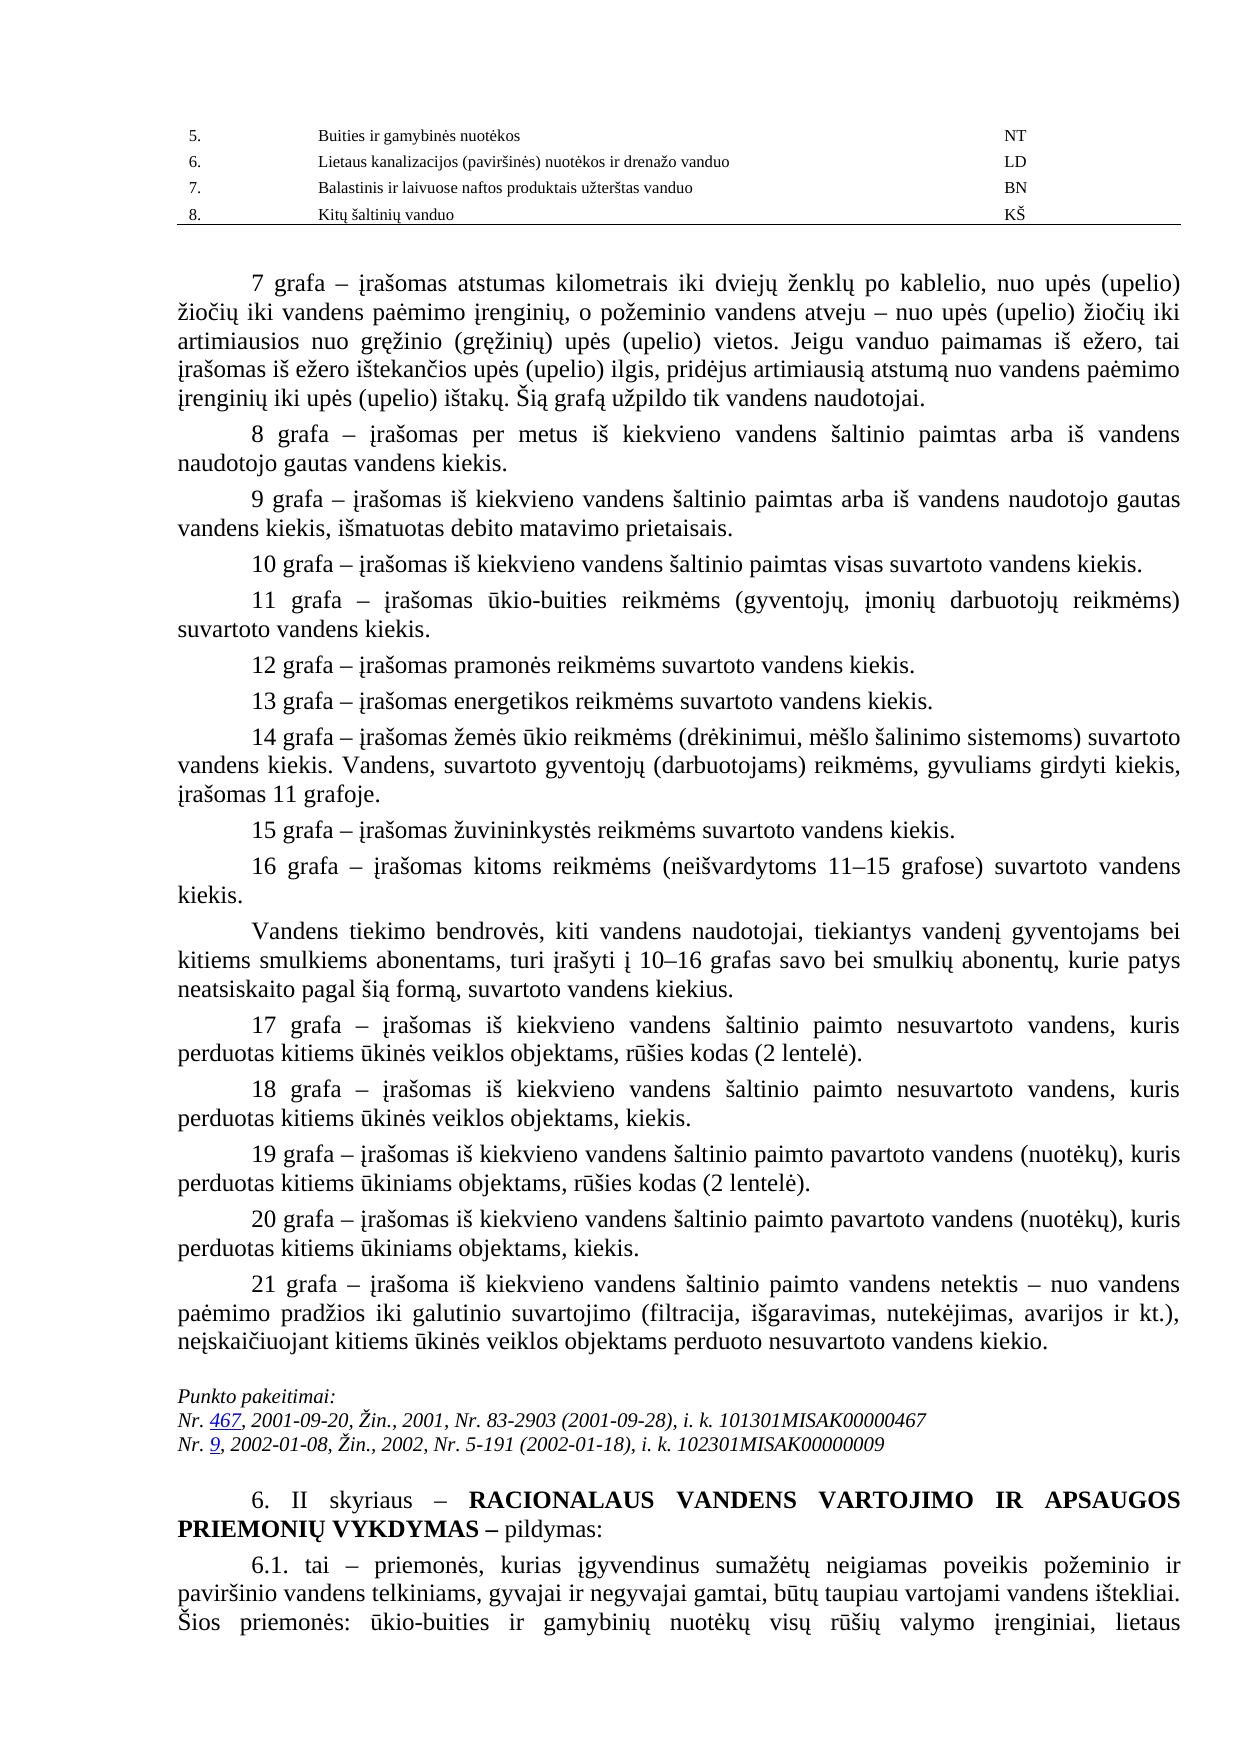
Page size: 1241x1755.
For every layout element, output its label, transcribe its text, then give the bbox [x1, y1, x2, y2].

table_cell 6. [177, 145, 307, 171]
table_cell LD [993, 145, 1181, 171]
text 7 grafa – įrašomas atstumas kilometrais iki dviejų ženklų po kablelio, nuo upės (upelio) žiočių iki vandens paėmimo įrenginių, o požeminio vandens atveju – nuo upės (upelio) žiočių iki artimiausios nuo gręžinio (gręžinių) upės (upelio) vietos. Jeigu vanduo paimamas iš ežero, tai įrašomas iš ežero ištekančios upės (upelio) ilgis, pridėjus artimiausią atstumą nuo vandens paėmimo įrenginių iki upės (upelio) ištakų. Šią grafą užpildo tik vandens naudotojai. [177, 268, 1181, 412]
text Vandens tiekimo bendrovės, kiti vandens naudotojai, tiekiantys vandenį gyventojams bei kitiems smulkiems abonentams, turi įrašyti į 10–16 grafas savo bei smulkių abonentų, kurie patys neatsiskaito pagal šią formą, suvartoto vandens kiekius. [177, 916, 1181, 1002]
text 9 grafa – įrašomas iš kiekvieno vandens šaltinio paimtas arba iš vandens naudotojo gautas vandens kiekis, išmatuotas debito matavimo prietaisais. [177, 484, 1181, 542]
table_cell 7. [177, 171, 307, 197]
text 8 grafa – įrašomas per metus iš kiekvieno vandens šaltinio paimtas arba iš vandens naudotojo gautas vandens kiekis. [177, 419, 1181, 477]
table_cell Buities ir gamybinės nuotėkos [307, 118, 993, 144]
text 20 grafa – įrašomas iš kiekvieno vandens šaltinio paimto pavartoto vandens (nuotėkų), kuris perduotas kitiems ūkiniams objektams, kiekis. [177, 1204, 1181, 1262]
text 12 grafa – įrašomas pramonės reikmėms suvartoto vandens kiekis. [177, 650, 1181, 678]
text 18 grafa – įrašomas iš kiekvieno vandens šaltinio paimto nesuvartoto vandens, kuris perduotas kitiems ūkinės veiklos objektams, kiekis. [177, 1074, 1181, 1132]
table_cell 5. [177, 118, 307, 144]
text 11 grafa – įrašomas ūkio-buities reikmėms (gyventojų, įmonių darbuotojų reikmėms) suvartoto vandens kiekis. [177, 585, 1181, 642]
text 21 grafa – įrašoma iš kiekvieno vandens šaltinio paimto vandens netektis – nuo vandens paėmimo pradžios iki galutinio suvartojimo (filtracija, išgaravimas, nutekėjimas, avarijos ir kt.), neįskaičiuojant kitiems ūkinės veiklos objektams perduoto nesuvartoto vandens kiekio. [177, 1269, 1181, 1355]
text 16 grafa – įrašomas kitoms reikmėms (neišvardytoms 11–15 grafose) suvartoto vandens kiekis. [177, 851, 1181, 909]
table_cell 8. [177, 198, 307, 224]
table_cell KŠ [993, 198, 1181, 224]
text 14 grafa – įrašomas žemės ūkio reikmėms (drėkinimui, mėšlo šalinimo sistemoms) suvartoto vandens kiekis. Vandens, suvartoto gyventojų (darbuotojams) reikmėms, gyvuliams girdyti kiekis, įrašomas 11 grafoje. [177, 722, 1181, 808]
text 6.1. tai – priemonės, kurias įgyvendinus sumažėtų neigiamas poveikis požeminio ir paviršinio vandens telkiniams, gyvajai ir negyvajai gamtai, būtų taupiau vartojami vandens ištekliai. Šios priemonės: ūkio-buities ir gamybinių nuotėkų visų rūšių valymo įrenginiai, lietaus [177, 1550, 1181, 1636]
table_cell BN [993, 171, 1181, 197]
text 17 grafa – įrašomas iš kiekvieno vandens šaltinio paimto nesuvartoto vandens, kuris perduotas kitiems ūkinės veiklos objektams, rūšies kodas (2 lentelė). [177, 1010, 1181, 1067]
text 19 grafa – įrašomas iš kiekvieno vandens šaltinio paimto pavartoto vandens (nuotėkų), kuris perduotas kitiems ūkiniams objektams, rūšies kodas (2 lentelė). [177, 1139, 1181, 1197]
table_cell Balastinis ir laivuose naftos produktais užterštas vanduo [307, 171, 993, 197]
text Nr. 467, 2001-09-20, Žin., 2001, Nr. 83-2903 (2001-09-28), i. k. 101301MISAK00000467 [177, 1408, 1181, 1432]
text 15 grafa – įrašomas žuvininkystės reikmėms suvartoto vandens kiekis. [177, 815, 1181, 844]
text 13 grafa – įrašomas energetikos reikmėms suvartoto vandens kiekis. [177, 686, 1181, 714]
text Nr. 9, 2002-01-08, Žin., 2002, Nr. 5-191 (2002-01-18), i. k. 102301MISAK00000009 [177, 1432, 1181, 1456]
table_cell Lietaus kanalizacijos (paviršinės) nuotėkos ir drenažo vanduo [307, 145, 993, 171]
table_cell NT [993, 118, 1181, 144]
text 6. II skyriaus – RACIONALAUS VANDENS VARTOJIMO IR APSAUGOS PRIEMONIŲ VYKDYMAS – pildymas: [177, 1485, 1181, 1542]
table_cell Kitų šaltinių vanduo [307, 198, 993, 224]
text Punkto pakeitimai: [177, 1384, 1181, 1408]
text 10 grafa – įrašomas iš kiekvieno vandens šaltinio paimtas visas suvartoto vandens kiekis. [177, 549, 1181, 578]
